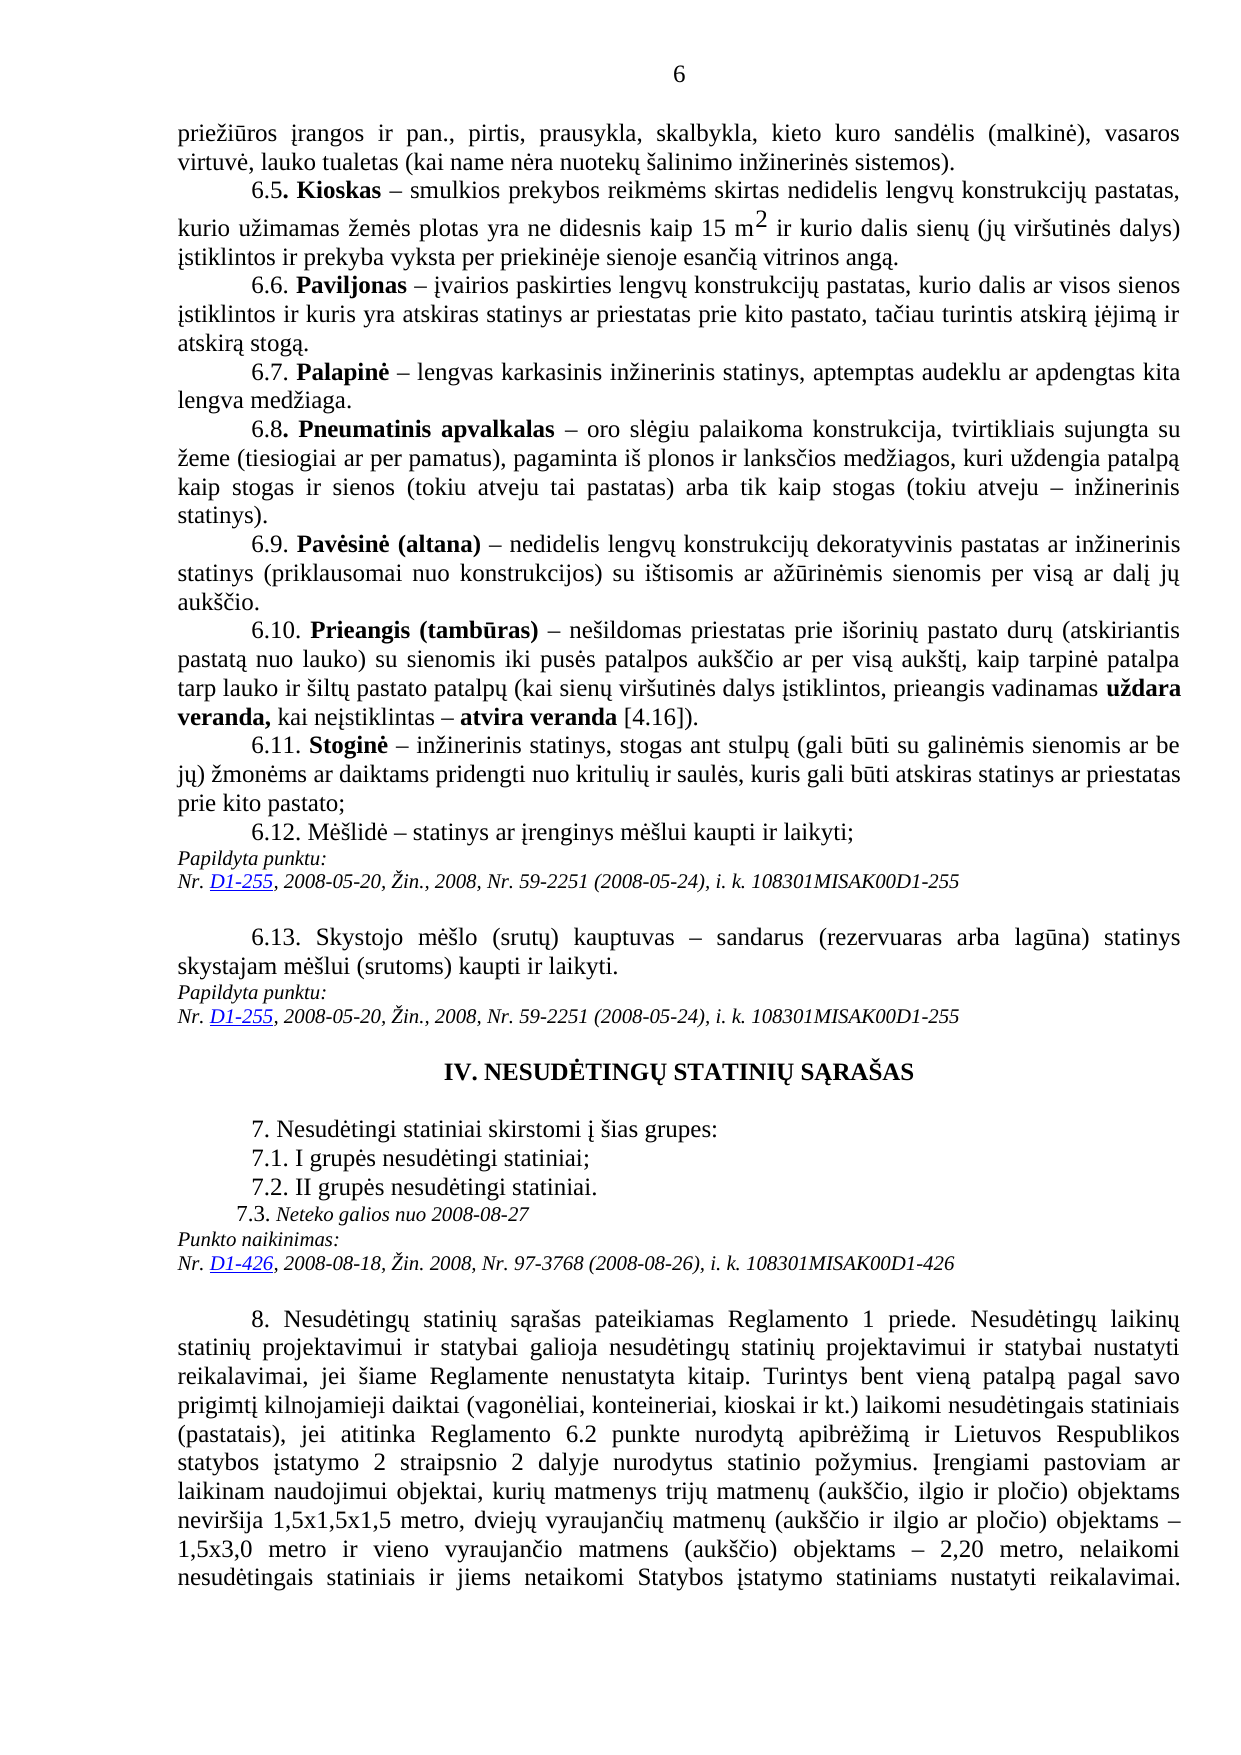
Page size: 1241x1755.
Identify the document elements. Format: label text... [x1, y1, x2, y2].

text 6.5. Kioskas – smulkios prekybos reikmėms skirtas nedidelis lengvų konstrukcijų pastatas, kurio užimamas žemės plotas yra ne didesnis kaip 15 m2 ir kurio dalis sienų (jų viršutinės dalys) įstiklintos ir prekyba vyksta per priekinėje sienoje esančią vitrinos angą. [177, 176, 1181, 270]
text Nr. D1-255, 2008-05-20, Žin., 2008, Nr. 59-2251 (2008-05-24), i. k. 108301MISAK00D1-255 [177, 1004, 1181, 1028]
text Papildyta punktu: [177, 980, 1181, 1004]
text 7.1. I grupės nesudėtingi statiniai; [177, 1143, 1181, 1172]
text 7.3. Neteko galios nuo 2008-08-27 [177, 1200, 1181, 1227]
text 6.8. Pneumatinis apvalkalas – oro slėgiu palaikoma konstrukcija, tvirtikliais sujungta su žeme (tiesiogiai ar per pamatus), pagaminta iš plonos ir lanksčios medžiagos, kuri uždengia patalpą kaip stogas ir sienos (tokiu atveju tai pastatas) arba tik kaip stogas (tokiu atveju – inžinerinis statinys). [177, 414, 1181, 529]
text Punkto naikinimas: [177, 1227, 1181, 1251]
text 6.13. Skystojo mėšlo (srutų) kauptuvas – sandarus (rezervuaras arba lagūna) statinys skystajam mėšlui (srutoms) kaupti ir laikyti. [177, 922, 1181, 980]
text priežiūros įrangos ir pan., pirtis, prausykla, skalbykla, kieto kuro sandėlis (malkinė), vasaros virtuvė, lauko tualetas (kai name nėra nuotekų šalinimo inžinerinės sistemos). [177, 118, 1181, 176]
text 6.7. Palapinė – lengvas karkasinis inžinerinis statinys, aptemptas audeklu ar apdengtas kita lengva medžiaga. [177, 357, 1181, 414]
text Nr. D1-426, 2008-08-18, Žin. 2008, Nr. 97-3768 (2008-08-26), i. k. 108301MISAK00D1-426 [177, 1251, 1181, 1275]
text 6.9. Pavėsinė (altana) – nedidelis lengvų konstrukcijų dekoratyvinis pastatas ar inžinerinis statinys (priklausomai nuo konstrukcijos) su ištisomis ar ažūrinėmis sienomis per visą ar dalį jų aukščio. [177, 529, 1181, 615]
text 6.6. Paviljonas – įvairios paskirties lengvų konstrukcijų pastatas, kurio dalis ar visos sienos įstiklintos ir kuris yra atskiras statinys ar priestatas prie kito pastato, tačiau turintis atskirą įėjimą ir atskirą stogą. [177, 270, 1181, 357]
text 6.12. Mėšlidė – statinys ar įrenginys mėšlui kaupti ir laikyti; [177, 817, 1181, 845]
text 8. Nesudėtingų statinių sąrašas pateikiamas Reglamento 1 priede. Nesudėtingų laikinų statinių projektavimui ir statybai galioja nesudėtingų statinių projektavimui ir statybai nustatyti reikalavimai, jei šiame Reglamente nenustatyta kitaip. Turintys bent vieną patalpą pagal savo prigimtį kilnojamieji daiktai (vagonėliai, konteineriai, kioskai ir kt.) laikomi nesudėtingais statiniais (pastatais), jei atitinka Reglamento 6.2 punkte nurodytą apibrėžimą ir Lietuvos Respublikos statybos įstatymo 2 straipsnio 2 dalyje nurodytus statinio požymius. Įrengiami pastoviam ar laikinam naudojimui objektai, kurių matmenys trijų matmenų (aukščio, ilgio ir pločio) objektams neviršija 1,5x1,5x1,5 metro, dviejų vyraujančių matmenų (aukščio ir ilgio ar pločio) objektams – 1,5x3,0 metro ir vieno vyraujančio matmens (aukščio) objektams – 2,20 metro, nelaikomi nesudėtingais statiniais ir jiems netaikomi Statybos įstatymo statiniams nustatyti reikalavimai. [177, 1304, 1181, 1591]
text 7. Nesudėtingi statiniai skirstomi į šias grupes: [177, 1114, 1181, 1143]
text 7.2. II grupės nesudėtingi statiniai. [177, 1172, 1181, 1200]
text Papildyta punktu: [177, 845, 1181, 869]
text Nr. D1-255, 2008-05-20, Žin., 2008, Nr. 59-2251 (2008-05-24), i. k. 108301MISAK00D1-255 [177, 869, 1181, 893]
text 6.10. Prieangis (tambūras) – nešildomas priestatas prie išorinių pastato durų (atskiriantis pastatą nuo lauko) su sienomis iki pusės patalpos aukščio ar per visą aukštį, kaip tarpinė patalpa tarp lauko ir šiltų pastato patalpų (kai sienų viršutinės dalys įstiklintos, prieangis vadinamas uždara veranda, kai neįstiklintas – atvira veranda [4.16]). [177, 615, 1181, 730]
text 6.11. Stoginė – inžinerinis statinys, stogas ant stulpų (gali būti su galinėmis sienomis ar be jų) žmonėms ar daiktams pridengti nuo kritulių ir saulės, kuris gali būti atskiras statinys ar priestatas prie kito pastato; [177, 730, 1181, 817]
text IV. NESUDĖTINGŲ STATINIŲ SĄRAŠAS [177, 1057, 1181, 1085]
